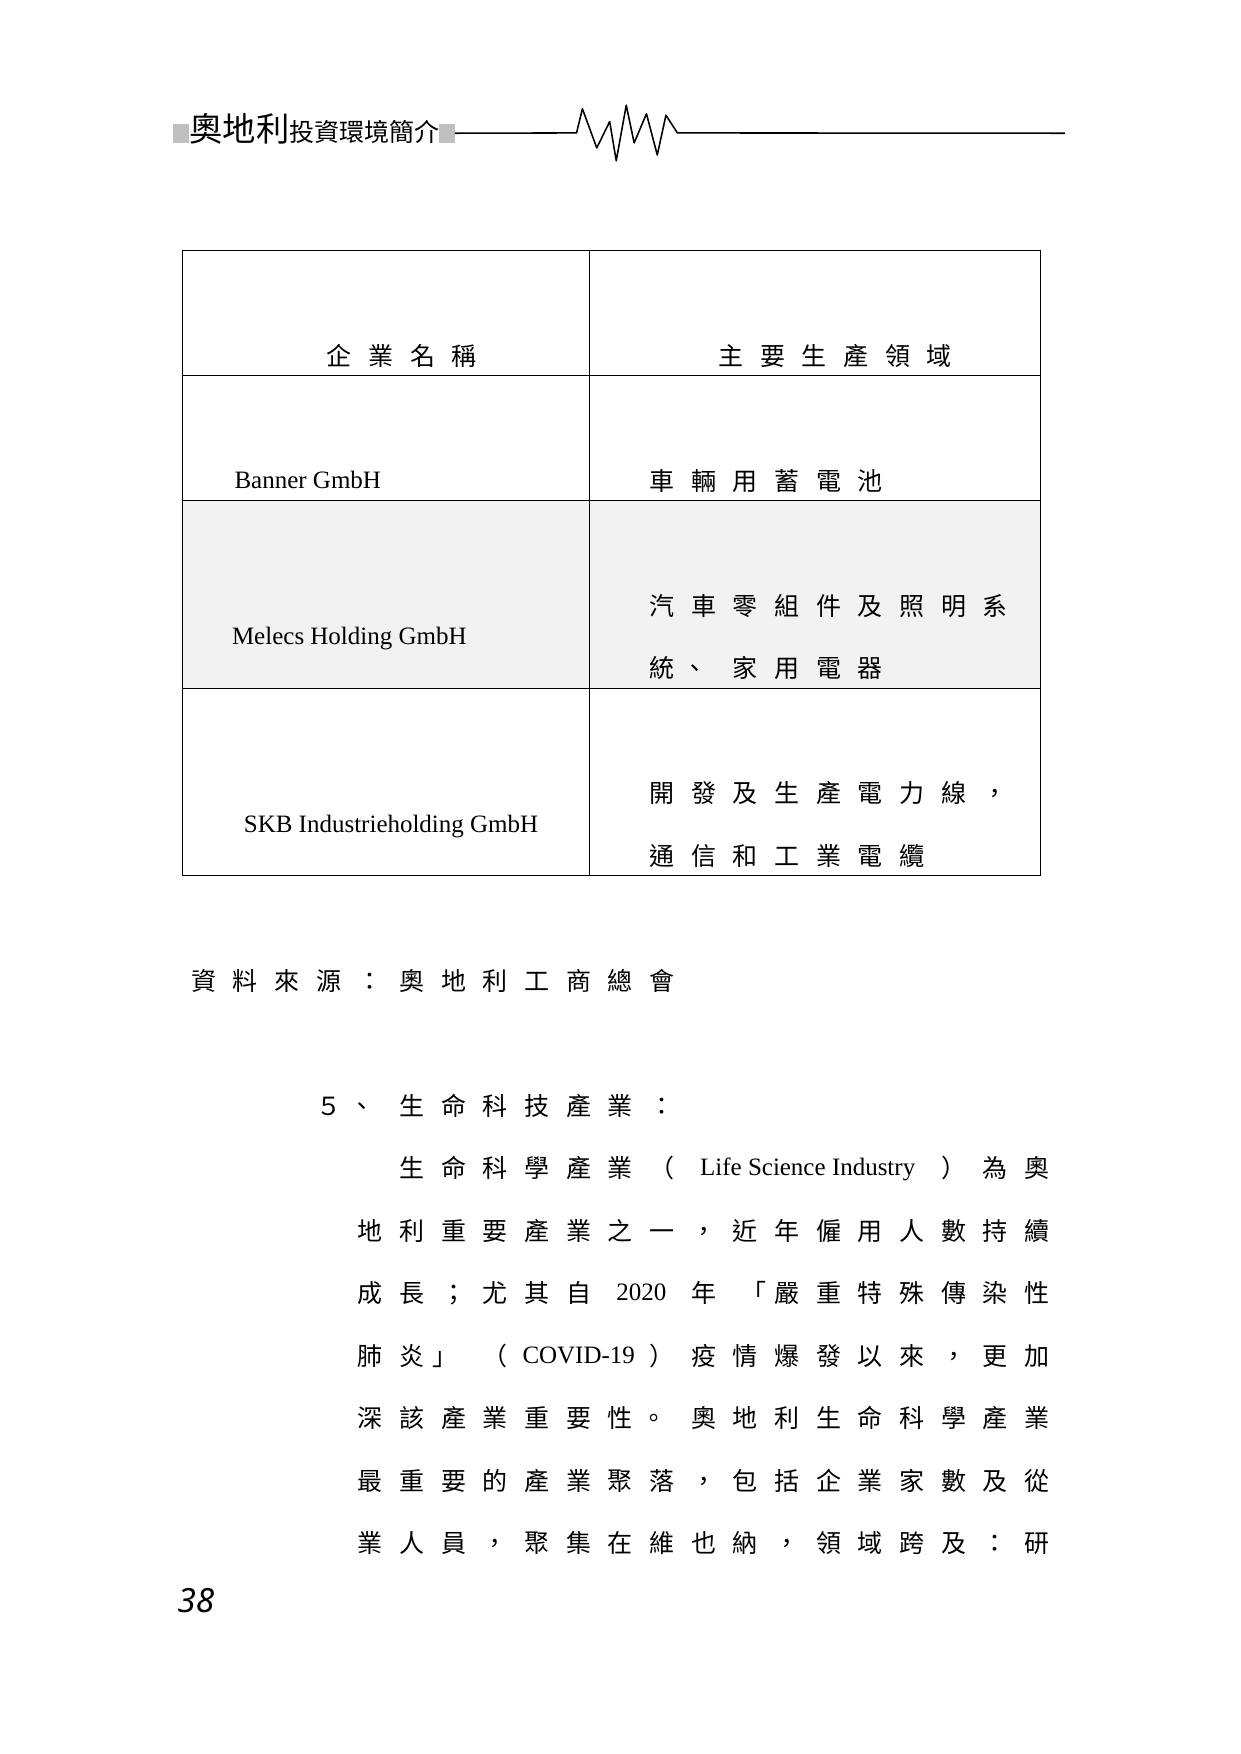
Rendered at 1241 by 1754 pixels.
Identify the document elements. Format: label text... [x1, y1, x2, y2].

table_header 企業名稱 [183, 251, 589, 375]
table_header 主要生產領域 [590, 251, 1040, 375]
text ５、生命科技產業： [281, 1063, 1058, 1125]
text 資料來源：奧地利工商總會 [183, 938, 1058, 1000]
text 生命科學產業（Life Science Industry）為奧地利重要產業之一，近年僱用人數持續成長；尤其自2020年「嚴重特殊傳染性肺炎」（COVID-19）疫情爆發以來，更加深該產業重要性。奧地利生命科學產業最重要的產業聚落，包括企業家數及從業人員，聚集在維也納，領域跨及：研 [330, 1125, 1058, 1563]
table_cell 開發及生產電力線，通信和工業電纜 [590, 689, 1040, 875]
table_cell 車輛用蓄電池 [590, 376, 1040, 500]
table_cell Banner GmbH [183, 376, 589, 500]
table_cell Melecs Holding GmbH [183, 501, 589, 688]
table_cell 汽車零組件及照明系統、家用電器 [590, 501, 1040, 688]
table_cell SKB Industrieholding GmbH [183, 689, 589, 875]
